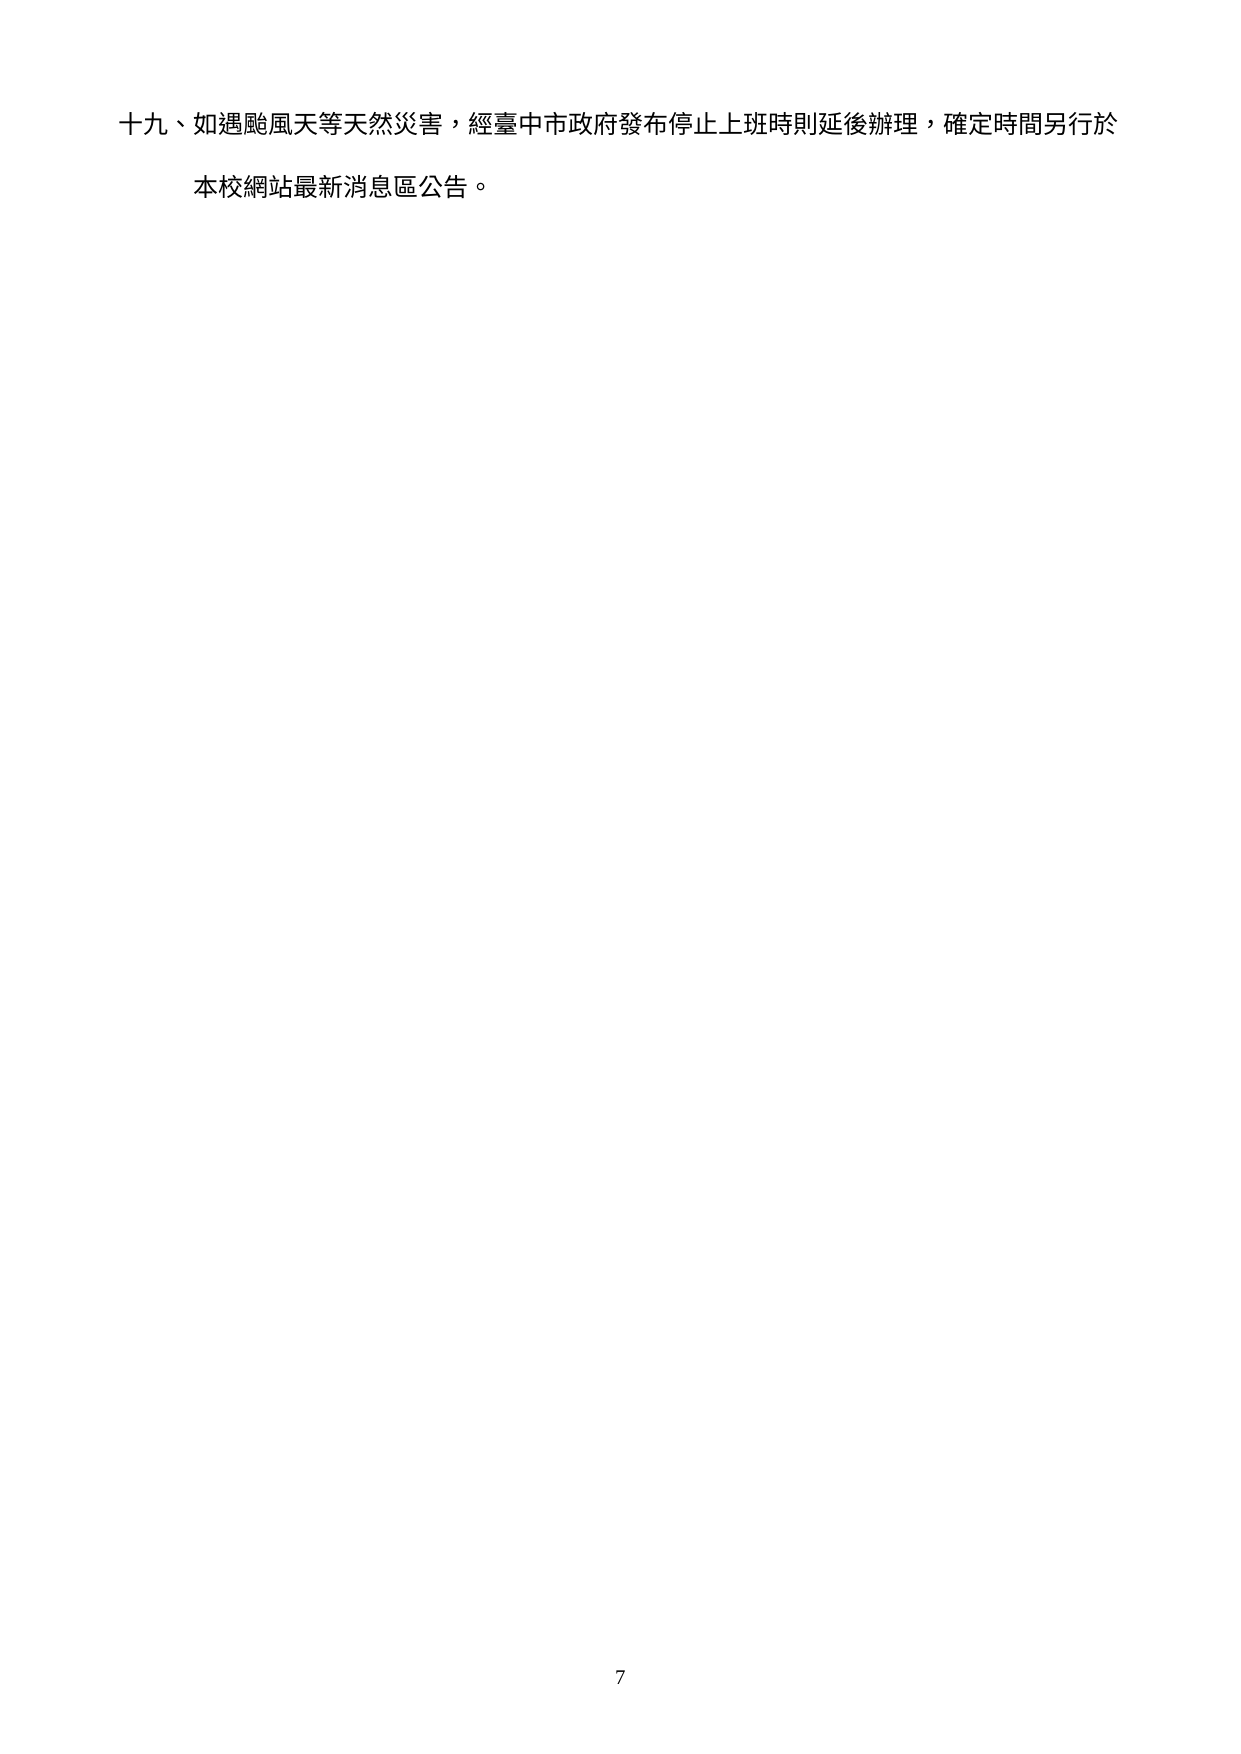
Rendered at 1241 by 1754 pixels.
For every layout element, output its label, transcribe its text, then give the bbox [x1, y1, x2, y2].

text 十九、如遇颱風天等天然災害，經臺中市政府發布停止上班時則延後辦理，確定時間另行於本校網站最新消息區公告。 [118, 81, 1122, 206]
